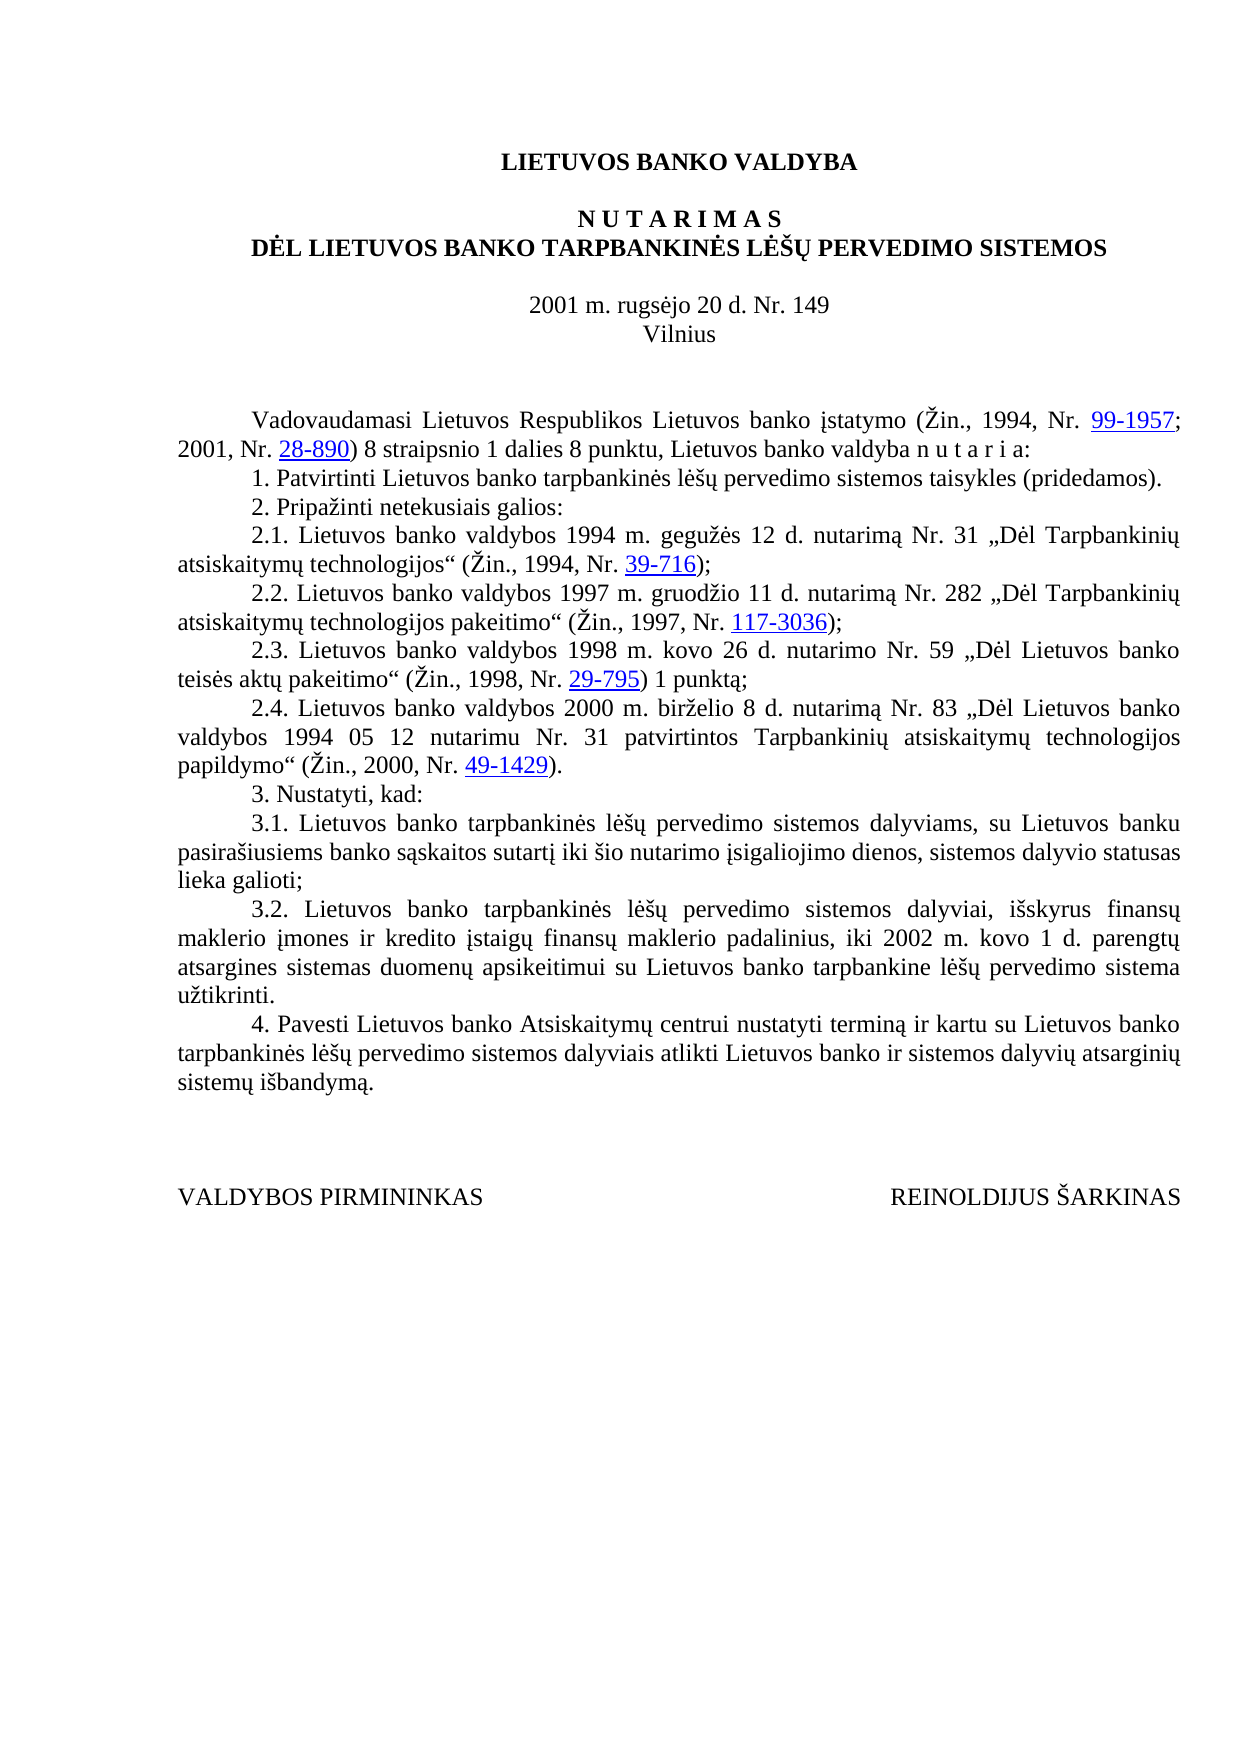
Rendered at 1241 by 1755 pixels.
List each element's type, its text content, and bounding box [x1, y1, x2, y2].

text 1. Patvirtinti Lietuvos banko tarpbankinės lėšų pervedimo sistemos taisykles (pridedamos). [177, 463, 1181, 492]
text N U T A R I M A S [177, 204, 1181, 233]
text 2. Pripažinti netekusiais galios: [177, 492, 1181, 521]
text 3.1. Lietuvos banko tarpbankinės lėšų pervedimo sistemos dalyviams, su Lietuvos banku pasirašiusiems banko sąskaitos sutartį iki šio nutarimo įsigaliojimo dienos, sistemos dalyvio statusas lieka galioti; [177, 808, 1181, 894]
text VALDYBOS PIRMININKAS REINOLDIJUS ŠARKINAS [177, 1182, 1181, 1211]
text 2.3. Lietuvos banko valdybos 1998 m. kovo 26 d. nutarimo Nr. 59 „Dėl Lietuvos banko teisės aktų pakeitimo“ (Žin., 1998, Nr. 29-795) 1 punktą; [177, 636, 1181, 693]
text 2.4. Lietuvos banko valdybos 2000 m. birželio 8 d. nutarimą Nr. 83 „Dėl Lietuvos banko valdybos 1994 05 12 nutarimu Nr. 31 patvirtintos Tarpbankinių atsiskaitymų technologijos papildymo“ (Žin., 2000, Nr. 49-1429). [177, 693, 1181, 779]
text LIETUVOS BANKO VALDYBA [177, 147, 1181, 176]
text 2001 m. rugsėjo 20 d. Nr. 149 [177, 291, 1181, 319]
text 3.2. Lietuvos banko tarpbankinės lėšų pervedimo sistemos dalyviai, išskyrus finansų maklerio įmones ir kredito įstaigų finansų maklerio padalinius, iki 2002 m. kovo 1 d. parengtų atsargines sistemas duomenų apsikeitimui su Lietuvos banko tarpbankine lėšų pervedimo sistema užtikrinti. [177, 894, 1181, 1009]
text Vilnius [177, 319, 1181, 348]
text 2.2. Lietuvos banko valdybos 1997 m. gruodžio 11 d. nutarimą Nr. 282 „Dėl Tarpbankinių atsiskaitymų technologijos pakeitimo“ (Žin., 1997, Nr. 117-3036); [177, 578, 1181, 636]
text Vadovaudamasi Lietuvos Respublikos Lietuvos banko įstatymo (Žin., 1994, Nr. 99-1957; 2001, Nr. 28-890) 8 straipsnio 1 dalies 8 punktu, Lietuvos banko valdyba nutaria: [177, 406, 1181, 463]
text 4. Pavesti Lietuvos banko Atsiskaitymų centrui nustatyti terminą ir kartu su Lietuvos banko tarpbankinės lėšų pervedimo sistemos dalyviais atlikti Lietuvos banko ir sistemos dalyvių atsarginių sistemų išbandymą. [177, 1009, 1181, 1096]
text 2.1. Lietuvos banko valdybos 1994 m. gegužės 12 d. nutarimą Nr. 31 „Dėl Tarpbankinių atsiskaitymų technologijos“ (Žin., 1994, Nr. 39-716); [177, 521, 1181, 578]
text DĖL LIETUVOS BANKO TARPBANKINĖS LĖŠŲ PERVEDIMO SISTEMOS [177, 233, 1181, 262]
text 3. Nustatyti, kad: [177, 779, 1181, 808]
